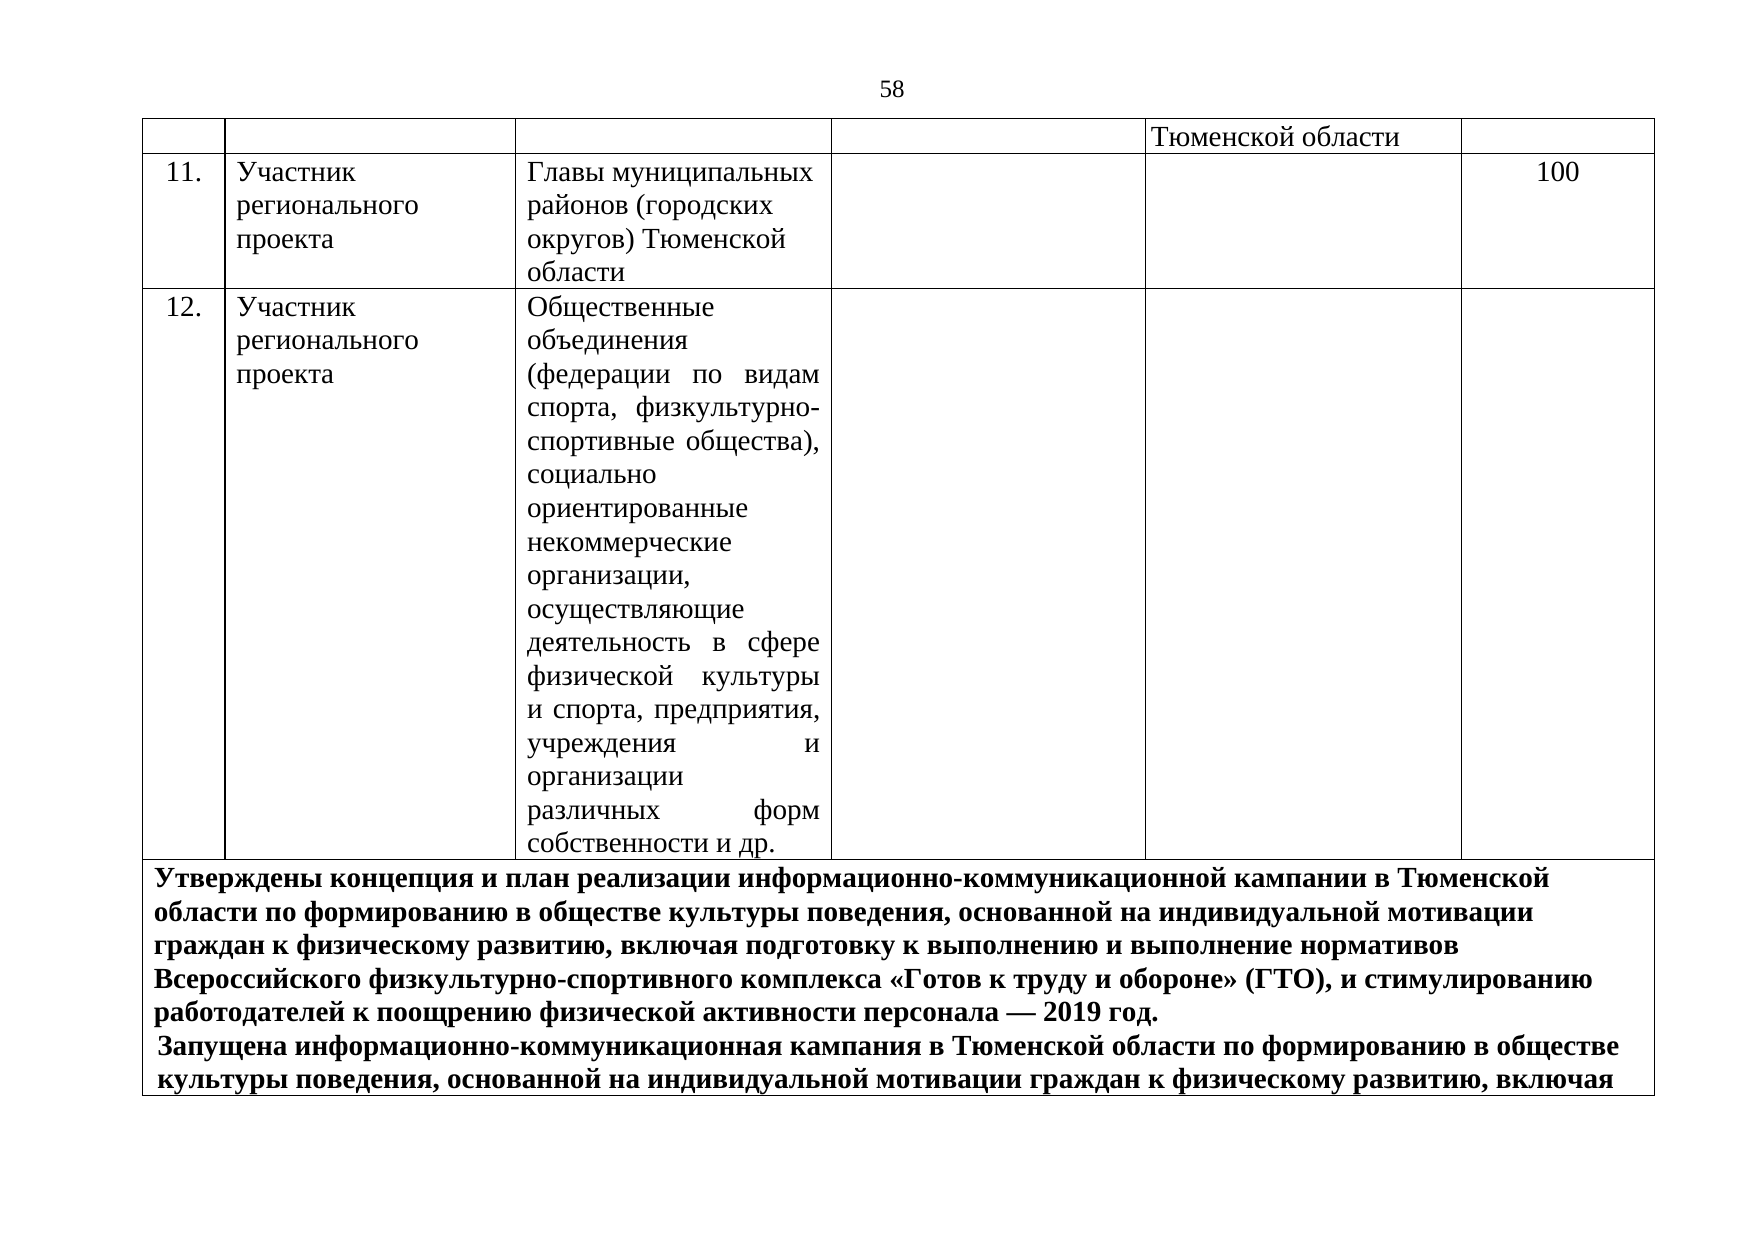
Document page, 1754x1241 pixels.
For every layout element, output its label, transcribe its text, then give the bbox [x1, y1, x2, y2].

table_cell [1462, 289, 1654, 859]
table_cell Главы муниципальных районов (городских округов) Тюменской области [516, 154, 831, 288]
table_cell 11. [143, 154, 224, 288]
table_cell Участник регионального проекта [226, 154, 515, 288]
table_cell Общественные объединения (федерации по видам спорта, физкультурно-спортивные общества), социально ориентированные некоммерческие организации, осуществляющие деятельность в сфере физической культуры и спорта, предприятия, учреждения и организации различных форм собственности и др. [516, 289, 831, 859]
table_cell [226, 119, 515, 153]
table_cell [516, 119, 831, 153]
table_cell [1146, 154, 1461, 288]
table_cell Утверждены концепция и план реализации информационно-коммуникационной кампании в Тюменской области по формированию в обществе культуры поведения, основанной на индивидуальной мотивации граждан к физическому развитию, включая подготовку к выполнению и выполнение нормативов Всероссийского физкультурно-спортивного комплекса «Готов к труду и обороне» (ГТО), и стимулированию работодателей к поощрению физической активности персонала — 2019 год. Запущена информационно-коммуникационная кампания в Тюменской области по формированию в обществе культуры поведения, основанной на индивидуальной мотивации граждан к физическому развитию, включая [143, 860, 1654, 1095]
table_cell [832, 289, 1145, 859]
table_cell Тюменской области [1146, 119, 1461, 153]
table_cell [832, 154, 1145, 288]
table_cell [832, 119, 1145, 153]
table_cell [143, 119, 224, 153]
table_cell 100 [1462, 154, 1654, 288]
table_cell [1146, 289, 1461, 859]
table_cell Участник регионального проекта [226, 289, 515, 859]
table_cell 12. [143, 289, 224, 859]
table_cell [1462, 119, 1654, 153]
